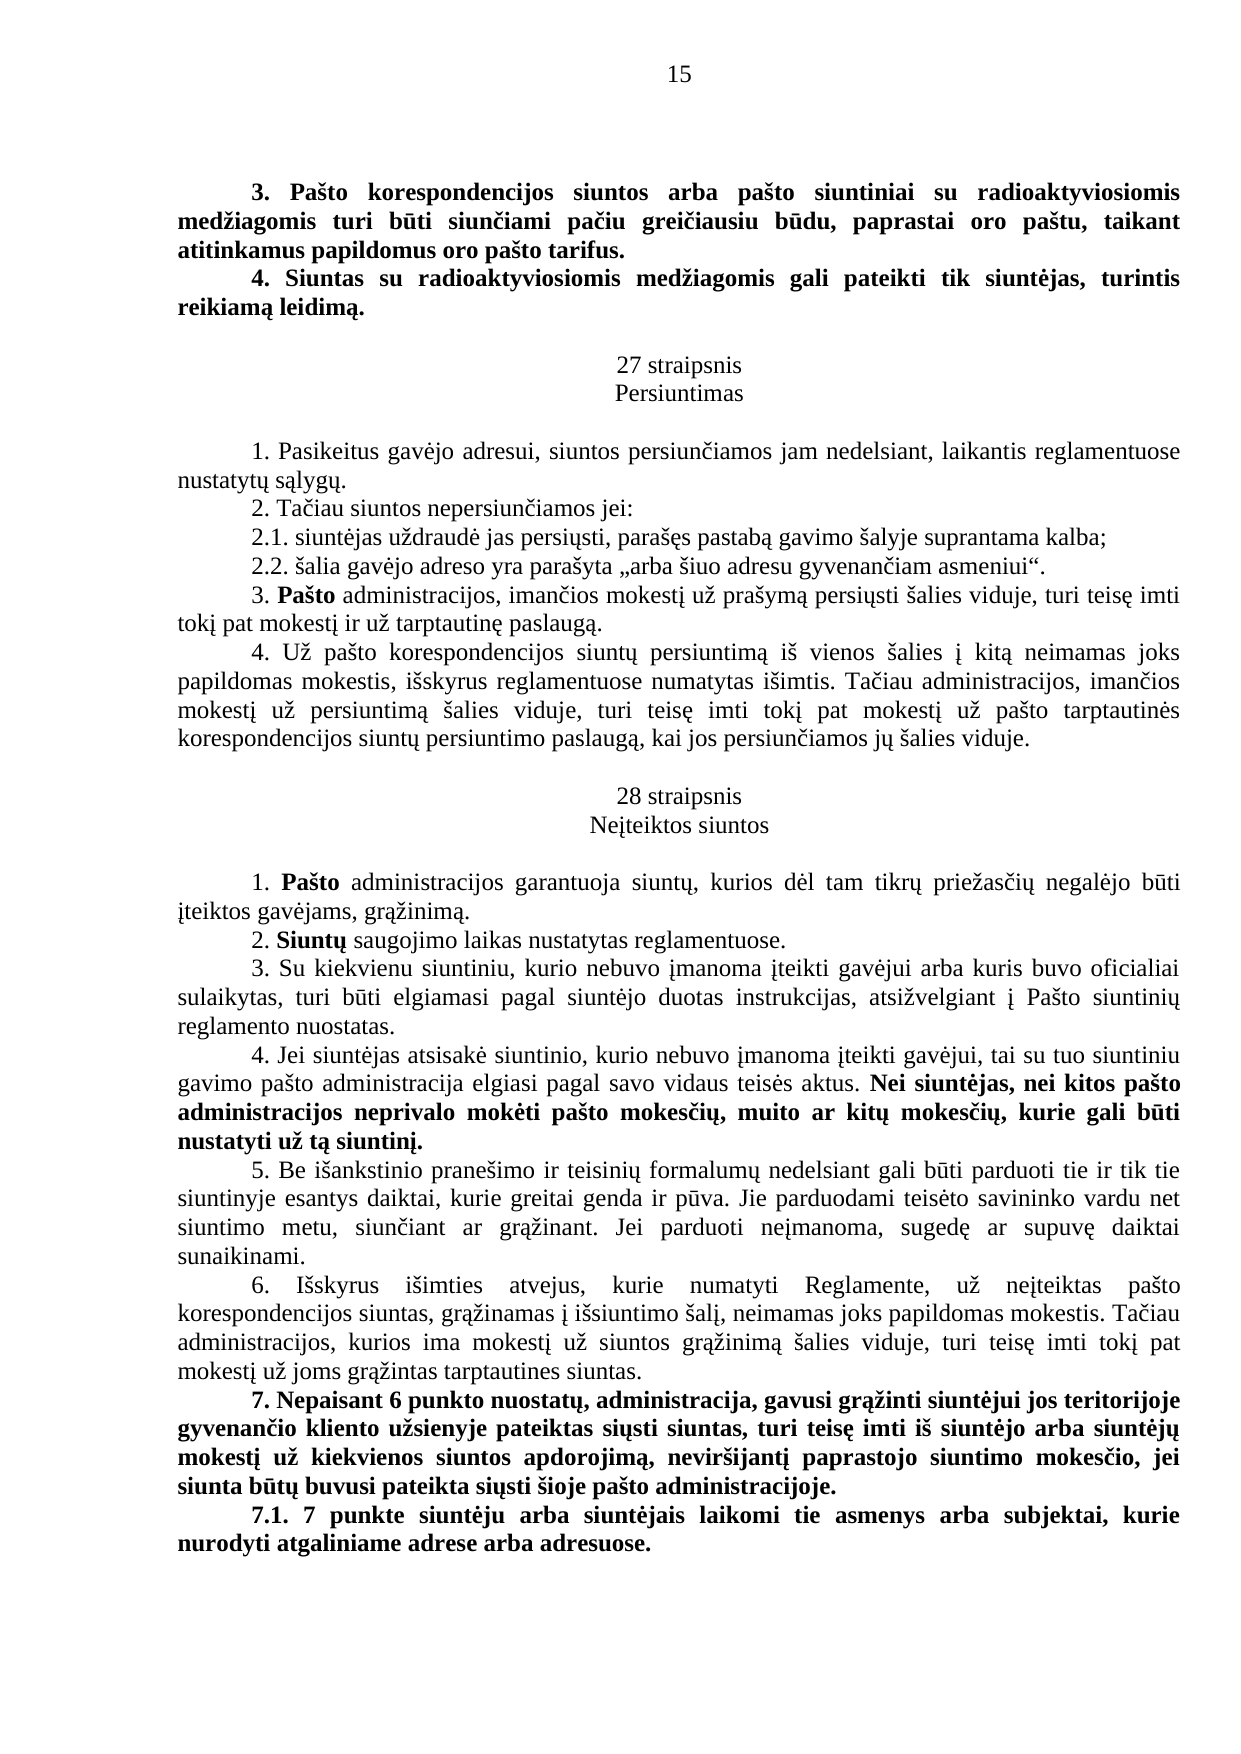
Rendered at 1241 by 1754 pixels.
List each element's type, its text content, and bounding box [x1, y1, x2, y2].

text 2. Tačiau siuntos nepersiunčiamos jei: [177, 493, 1181, 522]
text 28 straipsnis [177, 781, 1181, 810]
text 7.1. 7 punkte siuntėju arba siuntėjais laikomi tie asmenys arba subjektai, kurie nurodyti atgaliniame adrese arba adresuose. [177, 1500, 1181, 1557]
text 2. Siuntų saugojimo laikas nustatytas reglamentuose. [177, 925, 1181, 953]
text 3. Pašto administracijos, imančios mokestį už prašymą persiųsti šalies viduje, turi teisę imti tokį pat mokestį ir už tarptautinę paslaugą. [177, 580, 1181, 637]
text Persiuntimas [177, 378, 1181, 407]
text 5. Be išankstinio pranešimo ir teisinių formalumų nedelsiant gali būti parduoti tie ir tik tie siuntinyje esantys daiktai, kurie greitai genda ir pūva. Jie parduodami teisėto savininko vardu net siuntimo metu, siunčiant ar grąžinant. Jei parduoti neįmanoma, sugedę ar supuvę daiktai sunaikinami. [177, 1155, 1181, 1270]
text 4. Siuntas su radioaktyviosiomis medžiagomis gali pateikti tik siuntėjas, turintis reikiamą leidimą. [177, 263, 1181, 321]
text 2.2. šalia gavėjo adreso yra parašyta „arba šiuo adresu gyvenančiam asmeniui“. [177, 551, 1181, 580]
text 4. Už pašto korespondencijos siuntų persiuntimą iš vienos šalies į kitą neimamas joks papildomas mokestis, išskyrus reglamentuose numatytas išimtis. Tačiau administracijos, imančios mokestį už persiuntimą šalies viduje, turi teisę imti tokį pat mokestį už pašto tarptautinės korespondencijos siuntų persiuntimo paslaugą, kai jos persiunčiamos jų šalies viduje. [177, 637, 1181, 752]
text 6. Išskyrus išimties atvejus, kurie numatyti Reglamente, už neįteiktas pašto korespondencijos siuntas, grąžinamas į išsiuntimo šalį, neimamas joks papildomas mokestis. Tačiau administracijos, kurios ima mokestį už siuntos grąžinimą šalies viduje, turi teisę imti tokį pat mokestį už joms grąžintas tarptautines siuntas. [177, 1270, 1181, 1385]
text 1. Pasikeitus gavėjo adresui, siuntos persiunčiamos jam nedelsiant, laikantis reglamentuose nustatytų sąlygų. [177, 436, 1181, 493]
text 3. Pašto korespondencijos siuntos arba pašto siuntiniai su radioaktyviosiomis medžiagomis turi būti siunčiami pačiu greičiausiu būdu, paprastai oro paštu, taikant atitinkamus papildomus oro pašto tarifus. [177, 177, 1181, 263]
text 3. Su kiekvienu siuntiniu, kurio nebuvo įmanoma įteikti gavėjui arba kuris buvo oficialiai sulaikytas, turi būti elgiamasi pagal siuntėjo duotas instrukcijas, atsižvelgiant į Pašto siuntinių reglamento nuostatas. [177, 953, 1181, 1040]
text 27 straipsnis [177, 350, 1181, 378]
text 4. Jei siuntėjas atsisakė siuntinio, kurio nebuvo įmanoma įteikti gavėjui, tai su tuo siuntiniu gavimo pašto administracija elgiasi pagal savo vidaus teisės aktus. Nei siuntėjas, nei kitos pašto administracijos neprivalo mokėti pašto mokesčių, muito ar kitų mokesčių, kurie gali būti nustatyti už tą siuntinį. [177, 1040, 1181, 1155]
text 1. Pašto administracijos garantuoja siuntų, kurios dėl tam tikrų priežasčių negalėjo būti įteiktos gavėjams, grąžinimą. [177, 867, 1181, 925]
text 7. Nepaisant 6 punkto nuostatų, administracija, gavusi grąžinti siuntėjui jos teritorijoje gyvenančio kliento užsienyje pateiktas siųsti siuntas, turi teisę imti iš siuntėjo arba siuntėjų mokestį už kiekvienos siuntos apdorojimą, neviršijantį paprastojo siuntimo mokesčio, jei siunta būtų buvusi pateikta siųsti šioje pašto administracijoje. [177, 1385, 1181, 1500]
text 2.1. siuntėjas uždraudė jas persiųsti, parašęs pastabą gavimo šalyje suprantama kalba; [177, 522, 1181, 551]
text Neįteiktos siuntos [177, 810, 1181, 838]
